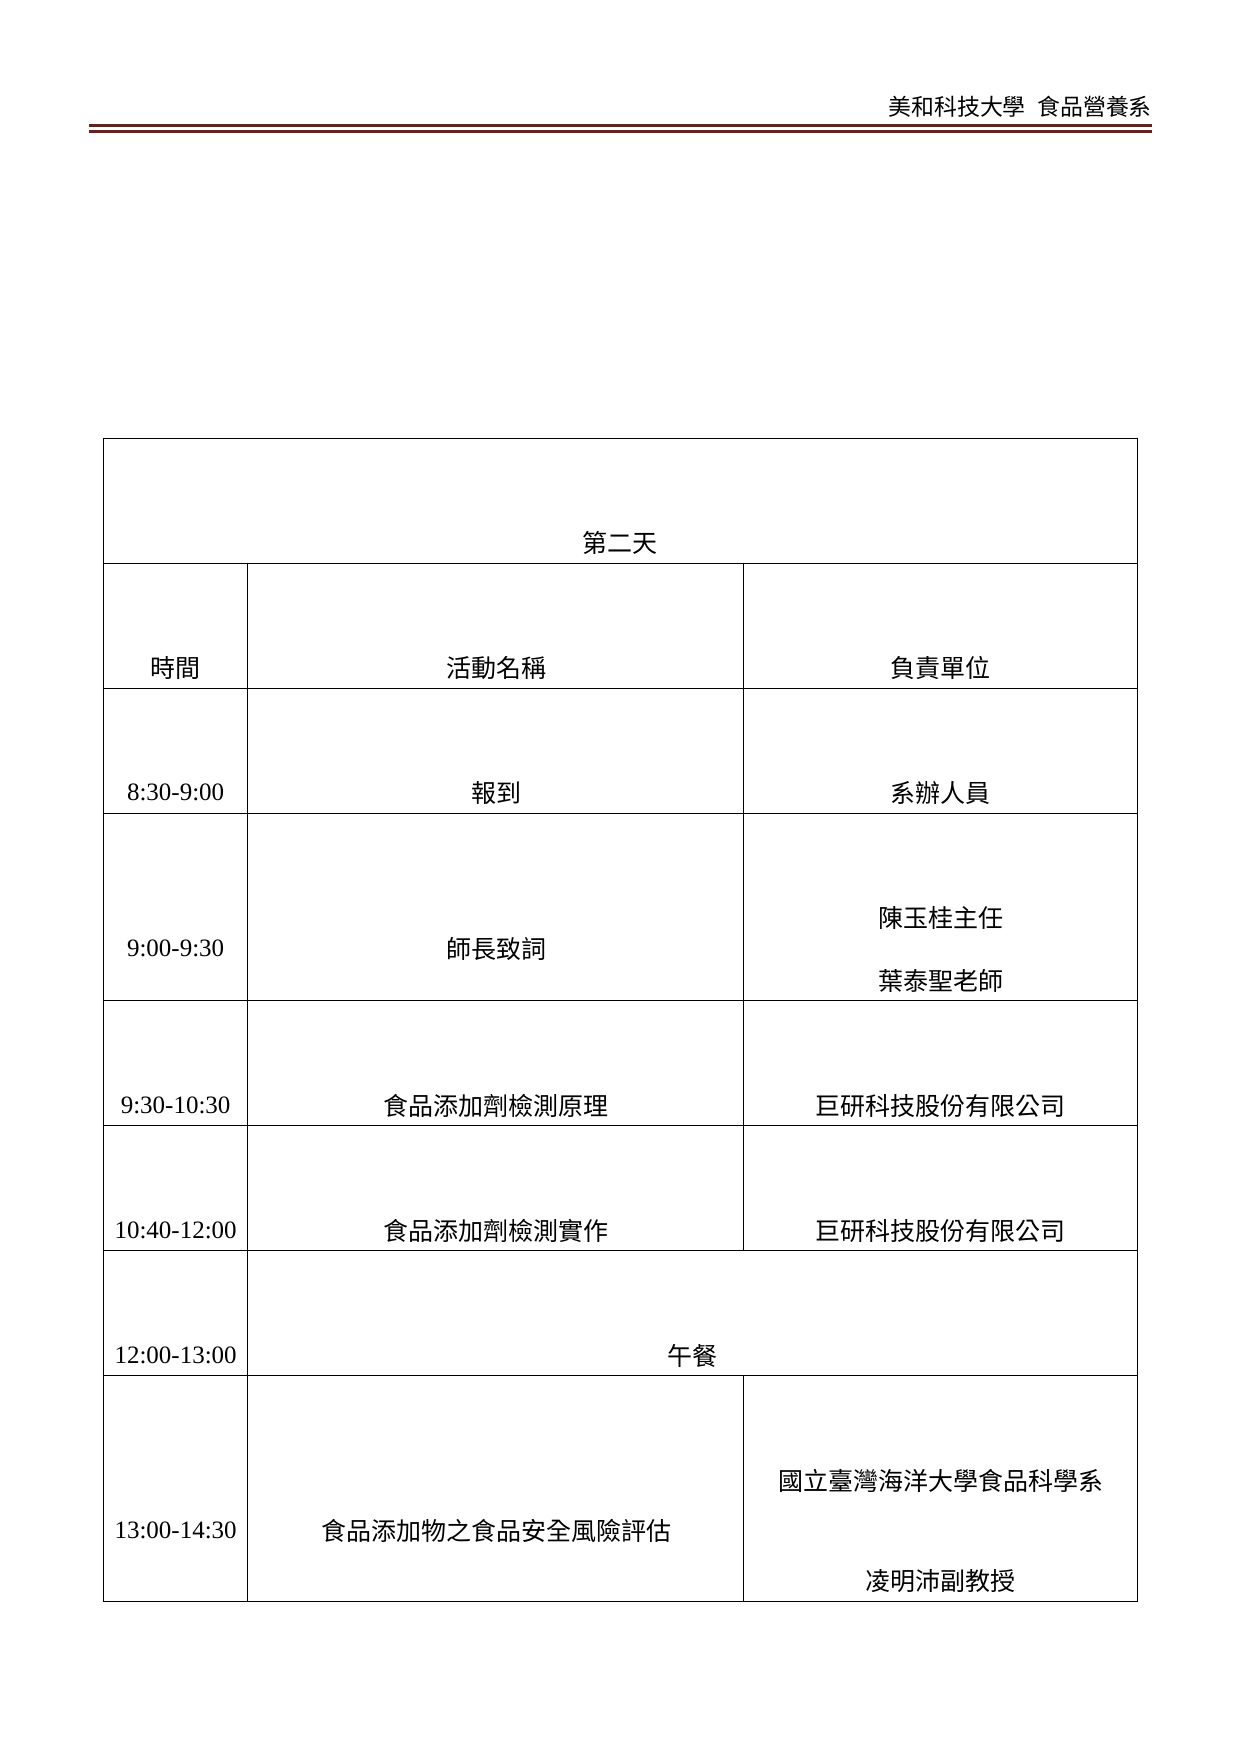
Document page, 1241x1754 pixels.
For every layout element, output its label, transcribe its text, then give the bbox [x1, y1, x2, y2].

table_cell 系辦人員 [744, 689, 1137, 812]
table_cell 師長致詞 [248, 814, 743, 1000]
table_cell 9:30-10:30 [104, 1001, 247, 1125]
table_cell 午餐 [248, 1251, 1137, 1375]
table_cell 9:00-9:30 [104, 814, 247, 1000]
table_cell 報到 [248, 689, 743, 812]
table_cell 時間 [104, 564, 247, 687]
table_cell 國立臺灣海洋大學食品科學系 凌明沛副教授 [744, 1376, 1137, 1601]
table_header 第二天 [104, 439, 1137, 562]
table_cell 13:00-14:30 [104, 1376, 247, 1601]
table_cell 食品添加劑檢測實作 [248, 1126, 743, 1250]
table_cell 陳玉桂主任 葉泰聖老師 [744, 814, 1137, 1000]
table_cell 活動名稱 [248, 564, 743, 687]
table_cell 巨研科技股份有限公司 [744, 1126, 1137, 1250]
table_cell 巨研科技股份有限公司 [744, 1001, 1137, 1125]
table_cell 8:30-9:00 [104, 689, 247, 812]
table_cell 食品添加劑檢測原理 [248, 1001, 743, 1125]
table_cell 10:40-12:00 [104, 1126, 247, 1250]
table_cell 食品添加物之食品安全風險評估 [248, 1376, 743, 1601]
table_cell 12:00-13:00 [104, 1251, 247, 1375]
table_cell 負責單位 [744, 564, 1137, 687]
